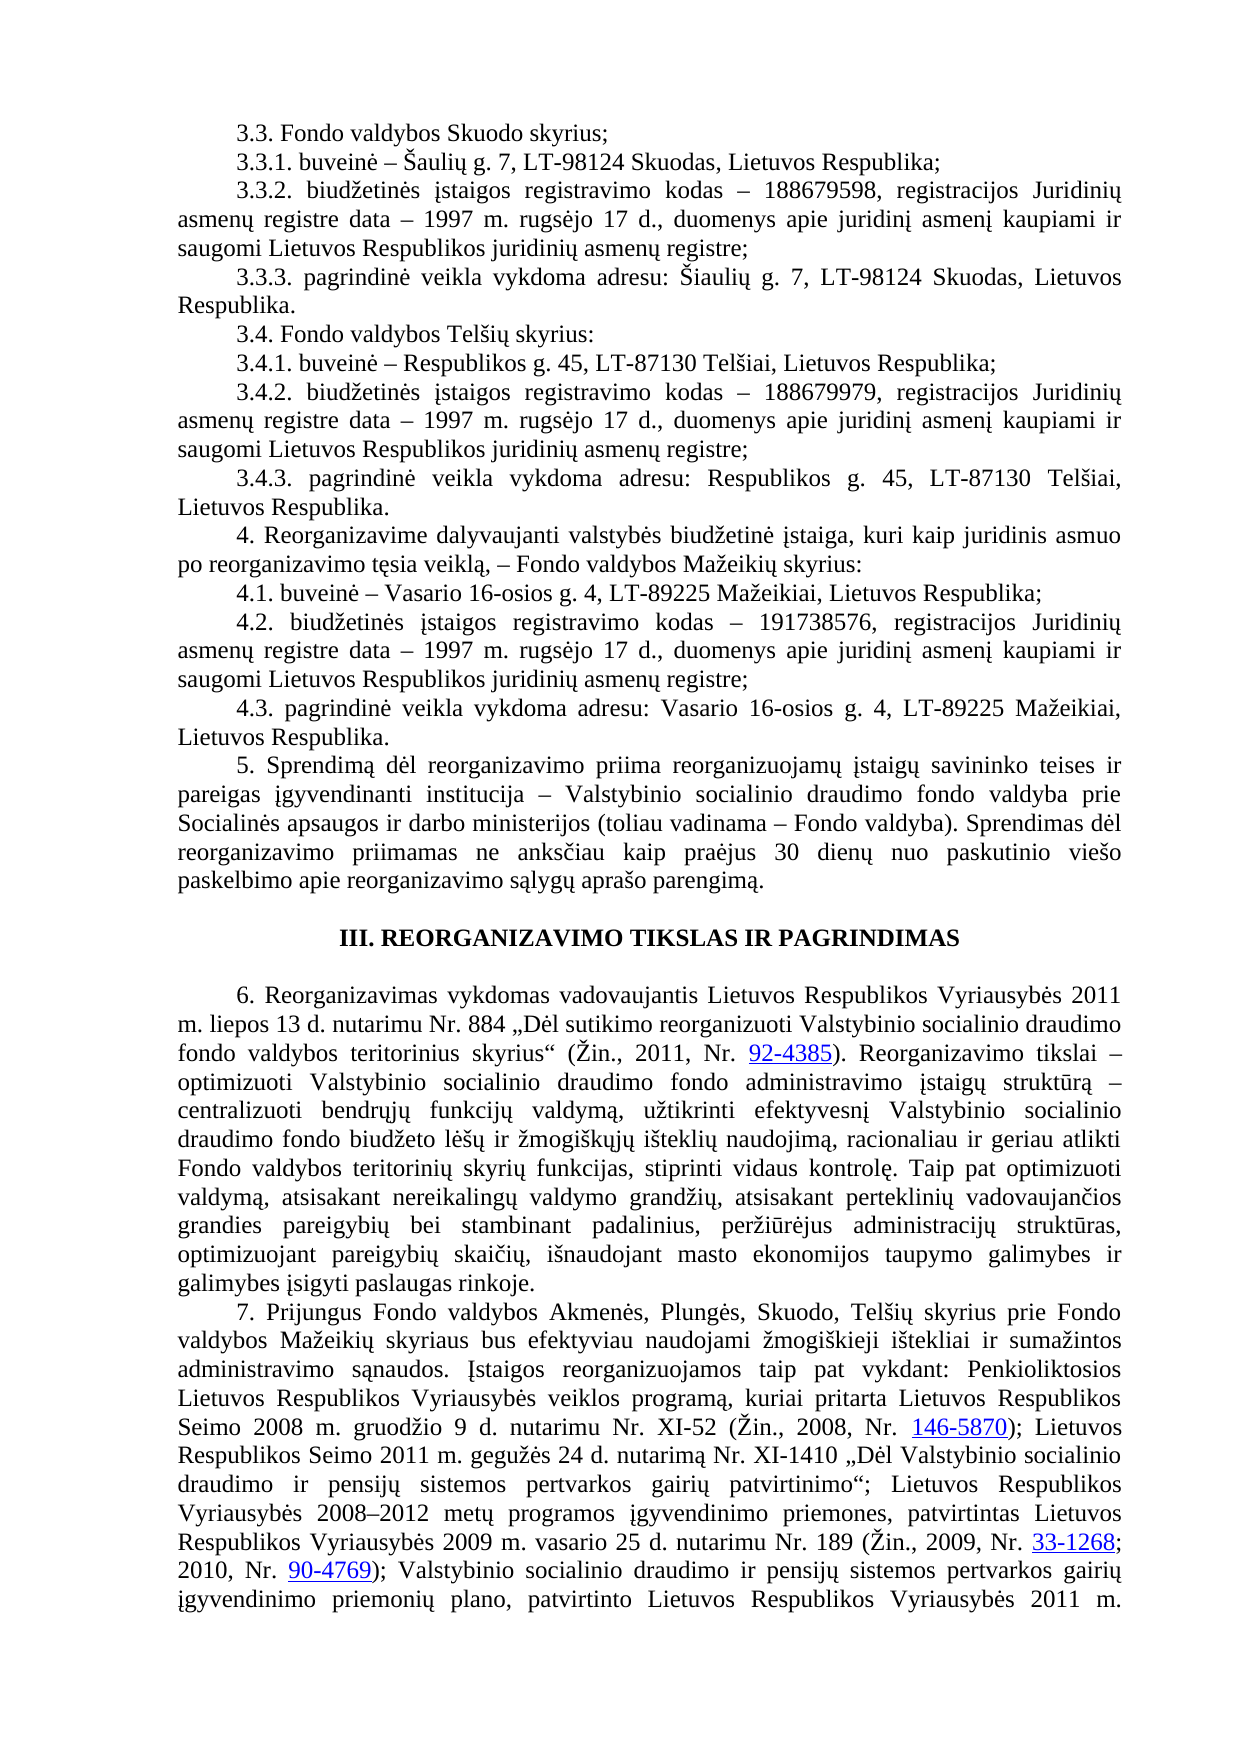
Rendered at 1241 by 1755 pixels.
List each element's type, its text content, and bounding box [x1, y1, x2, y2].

text 3.4.2. biudžetinės įstaigos registravimo kodas – 188679979, registracijos Juridinių asmenų registre data – 1997 m. rugsėjo 17 d., duomenys apie juridinį asmenį kaupiami ir saugomi Lietuvos Respublikos juridinių asmenų registre; [177, 377, 1122, 463]
text 6. Reorganizavimas vykdomas vadovaujantis Lietuvos Respublikos Vyriausybės 2011 m. liepos 13 d. nutarimu Nr. 884 „Dėl sutikimo reorganizuoti Valstybinio socialinio draudimo fondo valdybos teritorinius skyrius“ (Žin., 2011, Nr. 92-4385). Reorganizavimo tikslai – optimizuoti Valstybinio socialinio draudimo fondo administravimo įstaigų struktūrą – centralizuoti bendrųjų funkcijų valdymą, užtikrinti efektyvesnį Valstybinio socialinio draudimo fondo biudžeto lėšų ir žmogiškųjų išteklių naudojimą, racionaliau ir geriau atlikti Fondo valdybos teritorinių skyrių funkcijas, stiprinti vidaus kontrolę. Taip pat optimizuoti valdymą, atsisakant nereikalingų valdymo grandžių, atsisakant perteklinių vadovaujančios grandies pareigybių bei stambinant padalinius, peržiūrėjus administracijų struktūras, optimizuojant pareigybių skaičių, išnaudojant masto ekonomijos taupymo galimybes ir galimybes įsigyti paslaugas rinkoje. [177, 981, 1122, 1297]
text 7. Prijungus Fondo valdybos Akmenės, Plungės, Skuodo, Telšių skyrius prie Fondo valdybos Mažeikių skyriaus bus efektyviau naudojami žmogiškieji ištekliai ir sumažintos administravimo sąnaudos. Įstaigos reorganizuojamos taip pat vykdant: Penkioliktosios Lietuvos Respublikos Vyriausybės veiklos programą, kuriai pritarta Lietuvos Respublikos Seimo 2008 m. gruodžio 9 d. nutarimu Nr. XI-52 (Žin., 2008, Nr. 146-5870); Lietuvos Respublikos Seimo 2011 m. gegužės 24 d. nutarimą Nr. XI-1410 „Dėl Valstybinio socialinio draudimo ir pensijų sistemos pertvarkos gairių patvirtinimo“; Lietuvos Respublikos Vyriausybės 2008–2012 metų programos įgyvendinimo priemones, patvirtintas Lietuvos Respublikos Vyriausybės 2009 m. vasario 25 d. nutarimu Nr. 189 (Žin., 2009, Nr. 33-1268; 2010, Nr. 90-4769); Valstybinio socialinio draudimo ir pensijų sistemos pertvarkos gairių įgyvendinimo priemonių plano, patvirtinto Lietuvos Respublikos Vyriausybės 2011 m. [177, 1297, 1122, 1613]
text 4.2. biudžetinės įstaigos registravimo kodas – 191738576, registracijos Juridinių asmenų registre data – 1997 m. rugsėjo 17 d., duomenys apie juridinį asmenį kaupiami ir saugomi Lietuvos Respublikos juridinių asmenų registre; [177, 607, 1122, 693]
text 3.4. Fondo valdybos Telšių skyrius: [177, 319, 1122, 348]
text III. REORGANIZAVIMO TIKSLAS IR PAGRINDIMAS [177, 923, 1122, 952]
text 4.3. pagrindinė veikla vykdoma adresu: Vasario 16-osios g. 4, LT-89225 Mažeikiai, Lietuvos Respublika. [177, 693, 1122, 751]
text 3.4.1. buveinė – Respublikos g. 45, LT-87130 Telšiai, Lietuvos Respublika; [177, 348, 1122, 377]
text 3.3. Fondo valdybos Skuodo skyrius; [177, 118, 1122, 147]
text 5. Sprendimą dėl reorganizavimo priima reorganizuojamų įstaigų savininko teises ir pareigas įgyvendinanti institucija – Valstybinio socialinio draudimo fondo valdyba prie Socialinės apsaugos ir darbo ministerijos (toliau vadinama – Fondo valdyba). Sprendimas dėl reorganizavimo priimamas ne anksčiau kaip praėjus 30 dienų nuo paskutinio viešo paskelbimo apie reorganizavimo sąlygų aprašo parengimą. [177, 751, 1122, 894]
text 3.3.1. buveinė – Šaulių g. 7, LT-98124 Skuodas, Lietuvos Respublika; [177, 147, 1122, 176]
text 3.4.3. pagrindinė veikla vykdoma adresu: Respublikos g. 45, LT-87130 Telšiai, Lietuvos Respublika. [177, 463, 1122, 521]
text 3.3.2. biudžetinės įstaigos registravimo kodas – 188679598, registracijos Juridinių asmenų registre data – 1997 m. rugsėjo 17 d., duomenys apie juridinį asmenį kaupiami ir saugomi Lietuvos Respublikos juridinių asmenų registre; [177, 176, 1122, 262]
text 4. Reorganizavime dalyvaujanti valstybės biudžetinė įstaiga, kuri kaip juridinis asmuo po reorganizavimo tęsia veiklą, – Fondo valdybos Mažeikių skyrius: [177, 521, 1122, 578]
text 4.1. buveinė – Vasario 16-osios g. 4, LT-89225 Mažeikiai, Lietuvos Respublika; [177, 578, 1122, 607]
text 3.3.3. pagrindinė veikla vykdoma adresu: Šiaulių g. 7, LT-98124 Skuodas, Lietuvos Respublika. [177, 262, 1122, 319]
